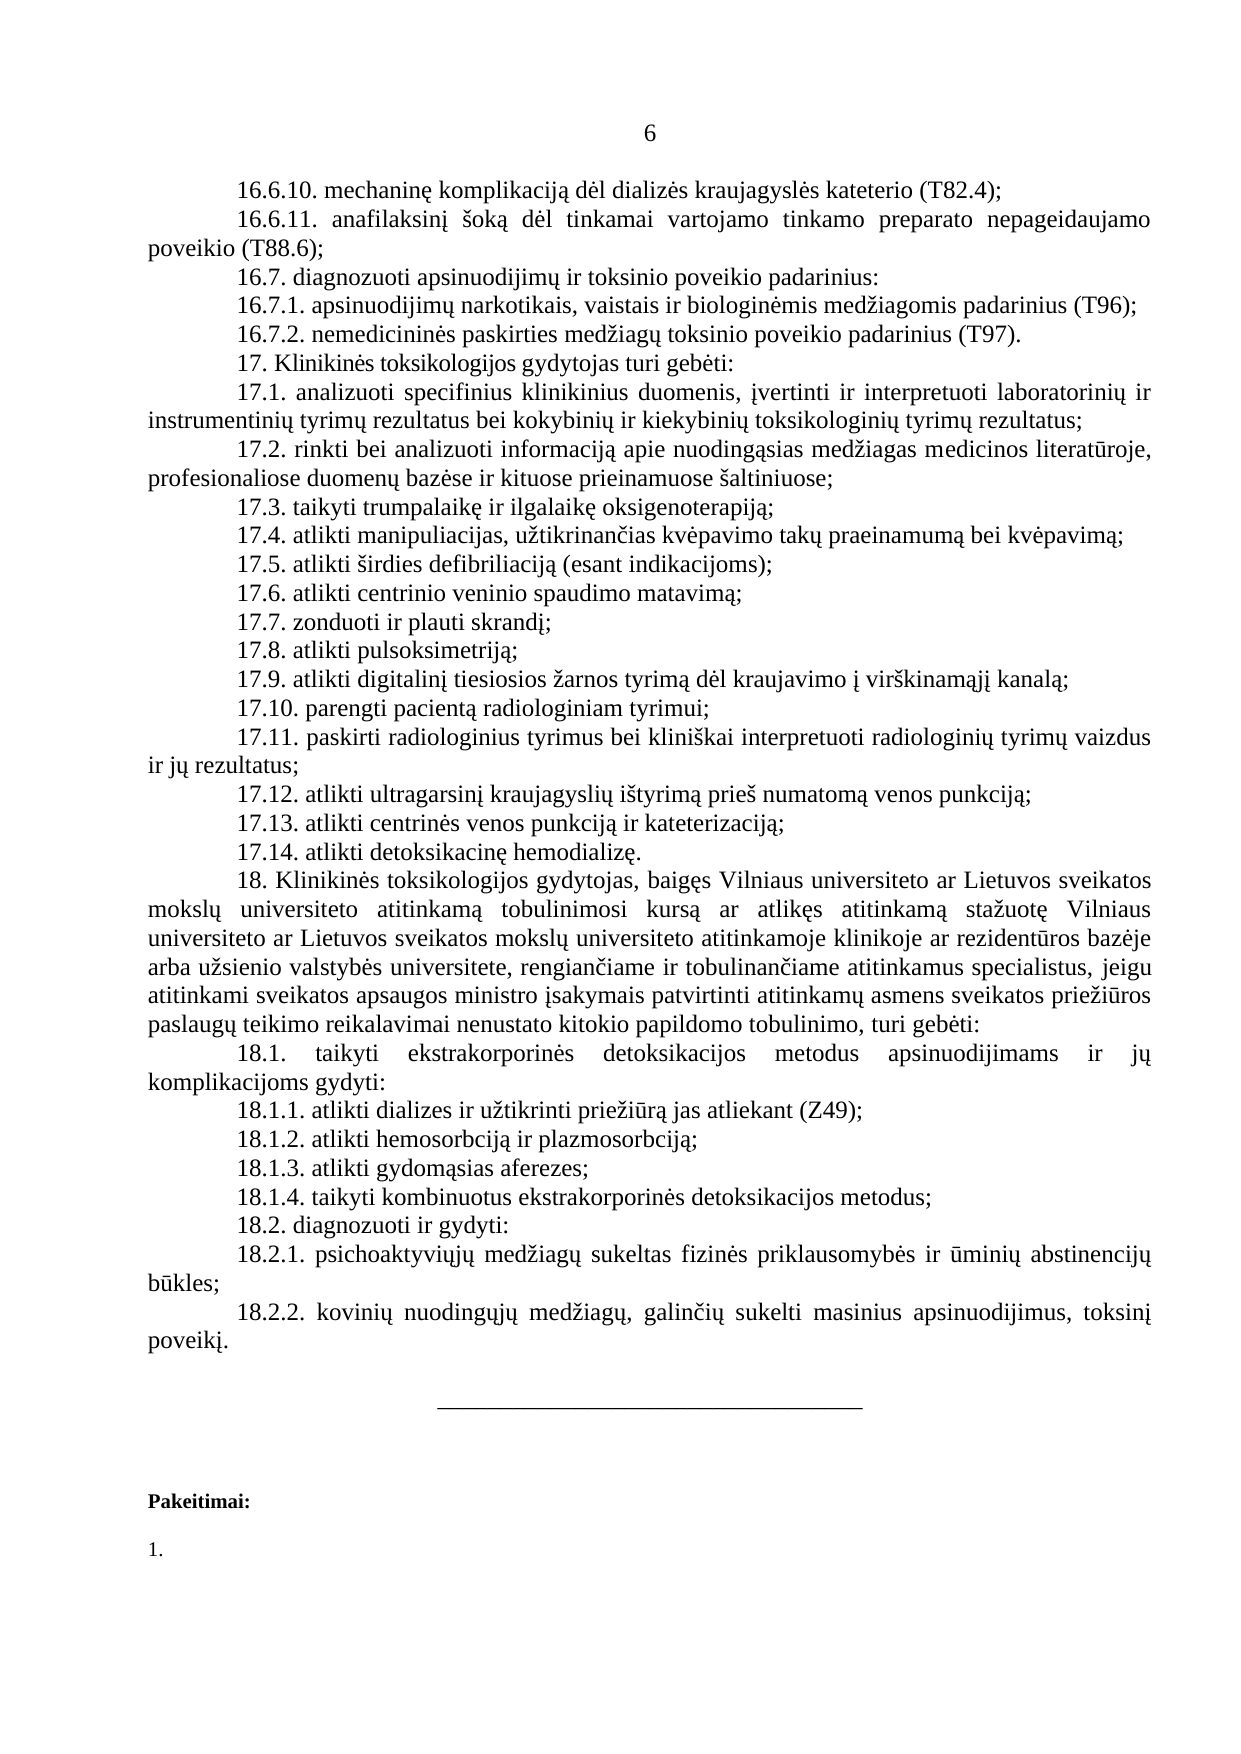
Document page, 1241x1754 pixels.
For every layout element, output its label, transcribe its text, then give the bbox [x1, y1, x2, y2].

text 17.8. atlikti pulsoksimetriją; [148, 636, 1152, 664]
text 16.7.1. apsinuodijimų narkotikais, vaistais ir biologinėmis medžiagomis padarinius (T96); [148, 291, 1152, 319]
text 18.1.2. atlikti hemosorbciją ir plazmosorbciją; [148, 1124, 1152, 1153]
text 17.11. paskirti radiologinius tyrimus bei kliniškai interpretuoti radiologinių tyrimų vaizdus ir jų rezultatus; [148, 722, 1152, 779]
text 18. Klinikinės toksikologijos gydytojas, baigęs Vilniaus universiteto ar Lietuvos sveikatos mokslų universiteto atitinkamą tobulinimosi kursą ar atlikęs atitinkamą stažuotę Vilniaus universiteto ar Lietuvos sveikatos mokslų universiteto atitinkamoje klinikoje ar rezidentūros bazėje arba užsienio valstybės universitete, rengiančiame ir tobulinančiame atitinkamus specialistus, jeigu atitinkami sveikatos apsaugos ministro įsakymais patvirtinti atitinkamų asmens sveikatos priežiūros paslaugų teikimo reikalavimai nenustato kitokio papildomo tobulinimo, turi gebėti: [148, 866, 1152, 1038]
text 16.7.2. nemedicininės paskirties medžiagų toksinio poveikio padarinius (T97). [148, 319, 1152, 348]
text 16.6.10. mechaninę komplikaciją dėl dializės kraujagyslės kateterio (T82.4); [148, 176, 1152, 204]
text 18.1.1. atlikti dializes ir užtikrinti priežiūrą jas atliekant (Z49); [148, 1096, 1152, 1124]
text 18.2. diagnozuoti ir gydyti: [148, 1211, 1152, 1239]
text __________________________________ [148, 1383, 1152, 1412]
text 17.1. analizuoti specifinius klinikinius duomenis, įvertinti ir interpretuoti laboratorinių ir instrumentinių tyrimų rezultatus bei kokybinių ir kiekybinių toksikologinių tyrimų rezultatus; [148, 377, 1152, 434]
text 17. Klinikinės toksikologijos gydytojas turi gebėti: [148, 348, 1152, 377]
text Pakeitimai: [148, 1489, 1152, 1513]
text 18.2.2. kovinių nuodingųjų medžiagų, galinčių sukelti masinius apsinuodijimus, toksinį poveikį. [148, 1297, 1152, 1354]
text 16.6.11. anafilaksinį šoką dėl tinkamai vartojamo tinkamo preparato nepageidaujamo poveikio (T88.6); [148, 204, 1152, 262]
text 17.12. atlikti ultragarsinį kraujagyslių ištyrimą prieš numatomą venos punkciją; [148, 779, 1152, 808]
text 17.14. atlikti detoksikacinę hemodializę. [148, 837, 1152, 866]
text 17.7. zonduoti ir plauti skrandį; [148, 607, 1152, 636]
text 17.6. atlikti centrinio veninio spaudimo matavimą; [148, 578, 1152, 607]
text 17.9. atlikti digitalinį tiesiosios žarnos tyrimą dėl kraujavimo į virškinamąjį kanalą; [148, 664, 1152, 693]
text 17.2. rinkti bei analizuoti informaciją apie nuodingąsias medžiagas medicinos literatūroje, profesionaliose duomenų bazėse ir kituose prieinamuose šaltiniuose; [148, 434, 1152, 492]
text 17.3. taikyti trumpalaikę ir ilgalaikę oksigenoterapiją; [148, 492, 1152, 521]
text 18.2.1. psichoaktyviųjų medžiagų sukeltas fizinės priklausomybės ir ūminių abstinencijų būkles; [148, 1239, 1152, 1297]
text 18.1. taikyti ekstrakorporinės detoksikacijos metodus apsinuodijimams ir jų komplikacijoms gydyti: [148, 1038, 1152, 1096]
text 17.4. atlikti manipuliacijas, užtikrinančias kvėpavimo takų praeinamumą bei kvėpavimą; [148, 521, 1152, 549]
text 18.1.3. atlikti gydomąsias aferezes; [148, 1153, 1152, 1182]
text 17.13. atlikti centrinės venos punkciją ir kateterizaciją; [148, 808, 1152, 837]
text 17.5. atlikti širdies defibriliaciją (esant indikacijoms); [148, 549, 1152, 578]
text 18.1.4. taikyti kombinuotus ekstrakorporinės detoksikacijos metodus; [148, 1182, 1152, 1211]
text 1. [148, 1537, 1152, 1561]
text 16.7. diagnozuoti apsinuodijimų ir toksinio poveikio padarinius: [148, 262, 1152, 291]
text 17.10. parengti pacientą radiologiniam tyrimui; [148, 693, 1152, 722]
